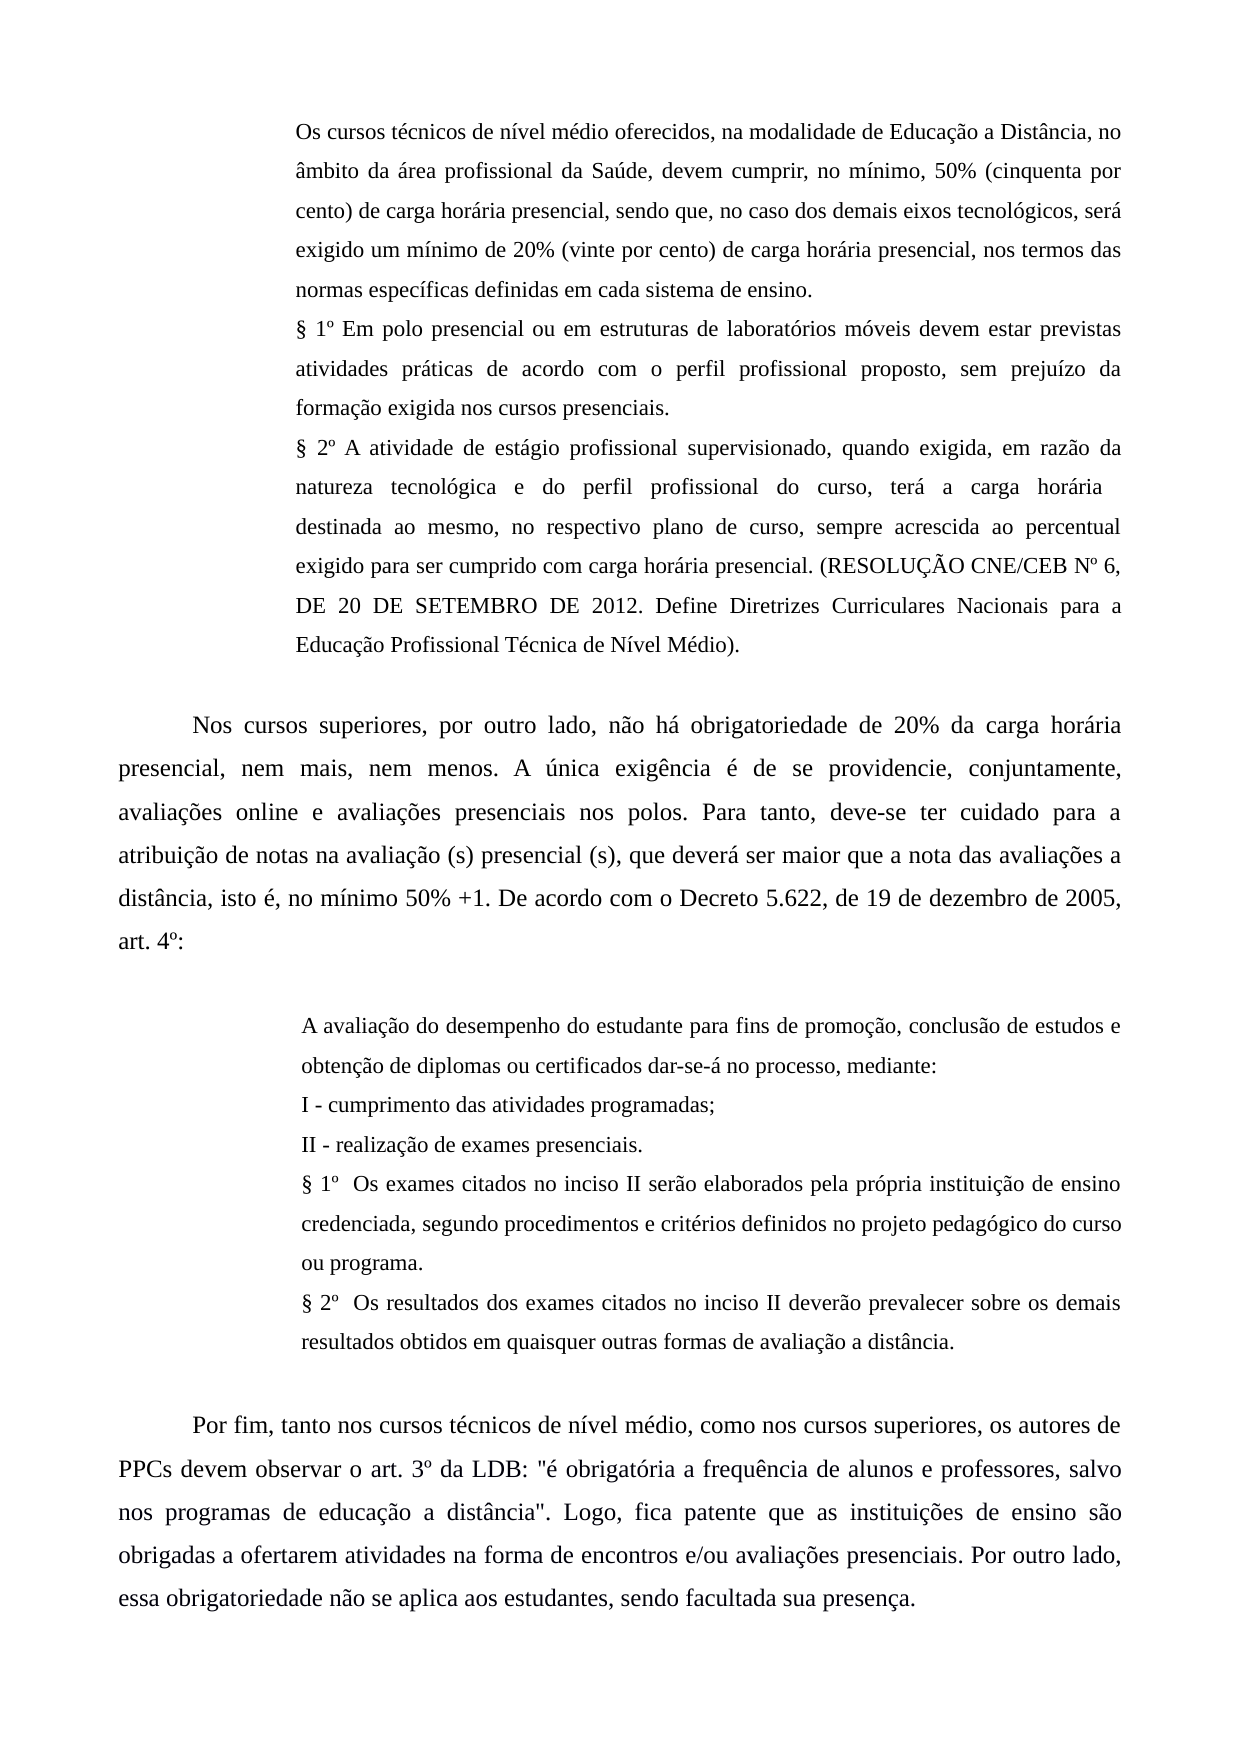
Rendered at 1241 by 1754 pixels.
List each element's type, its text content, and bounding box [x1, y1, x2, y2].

list Os cursos técnicos de nível médio oferecidos, na modalidade de Educação a Distância, no âmbito da área profissional da Saúde, devem cumprir, no mínimo, 50% (cinquenta por cento) de carga horária presencial, sendo que, no caso dos demais eixos tecnológicos, será exigido um mínimo de 20% (vinte por cento) de carga horária presencial, nos termos das normas específicas definidas em cada sistema de ensino. [295, 118, 1123, 302]
text § 1º Os exames citados no inciso II serão elaborados pela própria instituição de ensino credenciada, segundo procedimentos e critérios definidos no projeto pedagógico do curso ou programa. [301, 1170, 1123, 1275]
text Por fim, tanto nos cursos técnicos de nível médio, como nos cursos superiores, os autores de PPCs devem observar o art. 3º da LDB: ''é obrigatória a frequência de alunos e professores, salvo nos programas de educação a distância''. Logo, fica patente que as instituições de ensino são obrigadas a ofertarem atividades na forma de encontros e/ou avaliações presenciais. Por outro lado, essa obrigatoriedade não se aplica aos estudantes, sendo facultada sua presença. [118, 1411, 1123, 1612]
list § 1º Em polo presencial ou em estruturas de laboratórios móveis devem estar previstas atividades práticas de acordo com o perfil profissional proposto, sem prejuízo da formação exigida nos cursos presenciais. [295, 316, 1123, 421]
text I - cumprimento das atividades programadas; [301, 1091, 1123, 1117]
text II - realização de exames presenciais. [301, 1131, 1123, 1157]
text § 2º A atividade de estágio profissional supervisionado, quando exigida, em razão da natureza tecnológica e do perfil profissional do curso, terá a carga horária destinada ao mesmo, no respectivo plano de curso, sempre acrescida ao percentual exigido para ser cumprido com carga horária presencial. (RESOLUÇÃO CNE/CEB Nº 6, DE 20 DE SETEMBRO DE 2012. Define Diretrizes Curriculares Nacionais para a Educação Profissional Técnica de Nível Médio). [295, 434, 1123, 658]
text § 2º Os resultados dos exames citados no inciso II deverão prevalecer sobre os demais resultados obtidos em quaisquer outras formas de avaliação a distância. [301, 1288, 1123, 1354]
text A avaliação do desempenho do estudante para fins de promoção, conclusão de estudos e obtenção de diplomas ou certificados dar-se-á no processo, mediante: [301, 1012, 1123, 1078]
text Nos cursos superiores, por outro lado, não há obrigatoriedade de 20% da carga horária presencial, nem mais, nem menos. A única exigência é de se providencie, conjuntamente, avaliações online e avaliações presenciais nos polos. Para tanto, deve-se ter cuidado para a atribuição de notas na avaliação (s) presencial (s), que deverá ser maior que a nota das avaliações a distância, isto é, no mínimo 50% +1. De acordo com o Decreto 5.622, de 19 de dezembro de 2005, art. 4º: [118, 710, 1123, 955]
